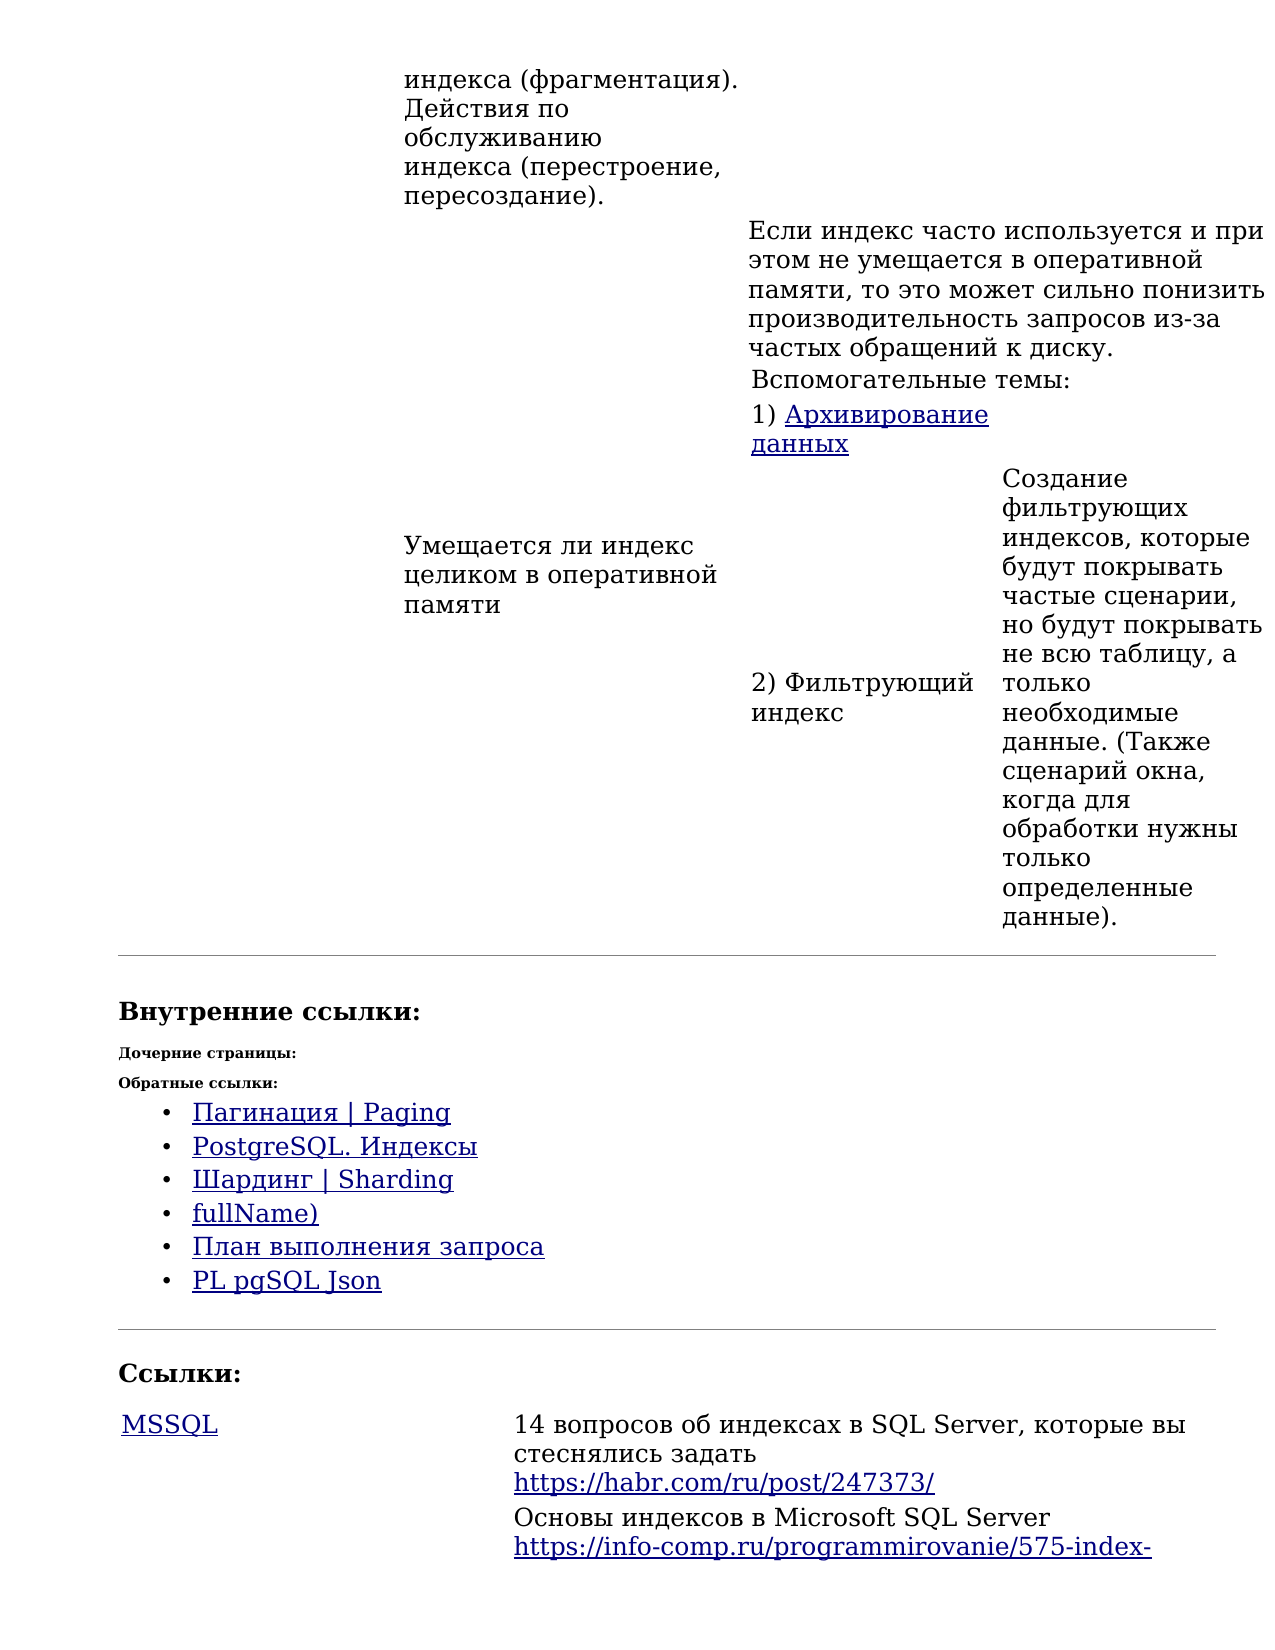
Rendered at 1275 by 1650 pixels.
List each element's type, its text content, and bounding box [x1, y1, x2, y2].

table_header индекса (фрагментация). Действия по обслуживанию индекса (перестроение, пересоздание). [401, 62, 745, 214]
list fullName) [162, 1199, 1216, 1228]
list PL pgSQL Json [162, 1266, 1216, 1295]
table_cell [999, 398, 1273, 462]
table_header Вспомогательные темы: [748, 363, 1273, 397]
list PostgreSQL. Индексы [162, 1132, 1216, 1161]
table_cell Основы индексов в Microsoft SQL Server https://info-comp.ru/programmirovanie/575-index- [510, 1500, 1216, 1564]
table_cell [398, 59, 1275, 940]
table_cell [118, 59, 398, 940]
table_cell 2) Фильтрующий индекс [748, 462, 999, 934]
list Пагинация | Paging [162, 1098, 1216, 1127]
table_header [745, 62, 1275, 214]
list Шардинг | Sharding [162, 1165, 1216, 1194]
table_cell Умещается ли индекс целиком в оперативной памяти [401, 214, 745, 937]
table_header [282, 1407, 510, 1500]
table_cell [282, 1500, 510, 1564]
subtitle Дочерние страницы: [118, 1045, 1216, 1062]
table_cell Если индекс часто используется и при этом не умещается в оперативной памяти, то это может сильно понизить производительность запросов из-за частых обращений к диску. [745, 214, 1275, 937]
table_header 14 вопросов об индексах в SQL Server, которые вы стеснялись задать https://habr.com/ru/post/247373/ [510, 1407, 1216, 1500]
table_header MSSQL [118, 1407, 282, 1564]
text Ссылки: [118, 1359, 1216, 1388]
table_cell Создание фильтрующих индексов, которые будут покрывать частые сценарии, но будут покрывать не всю таблицу, а только необходимые данные. (Также сценарий окна, когда для обработки нужны только определенные данные). [999, 462, 1273, 934]
list План выполнения запроса [162, 1232, 1216, 1262]
subtitle Обратные ссылки: [118, 1075, 1216, 1092]
table_cell 1) Архивирование данных [748, 398, 999, 462]
subtitle Внутренние ссылки: [118, 997, 1216, 1026]
